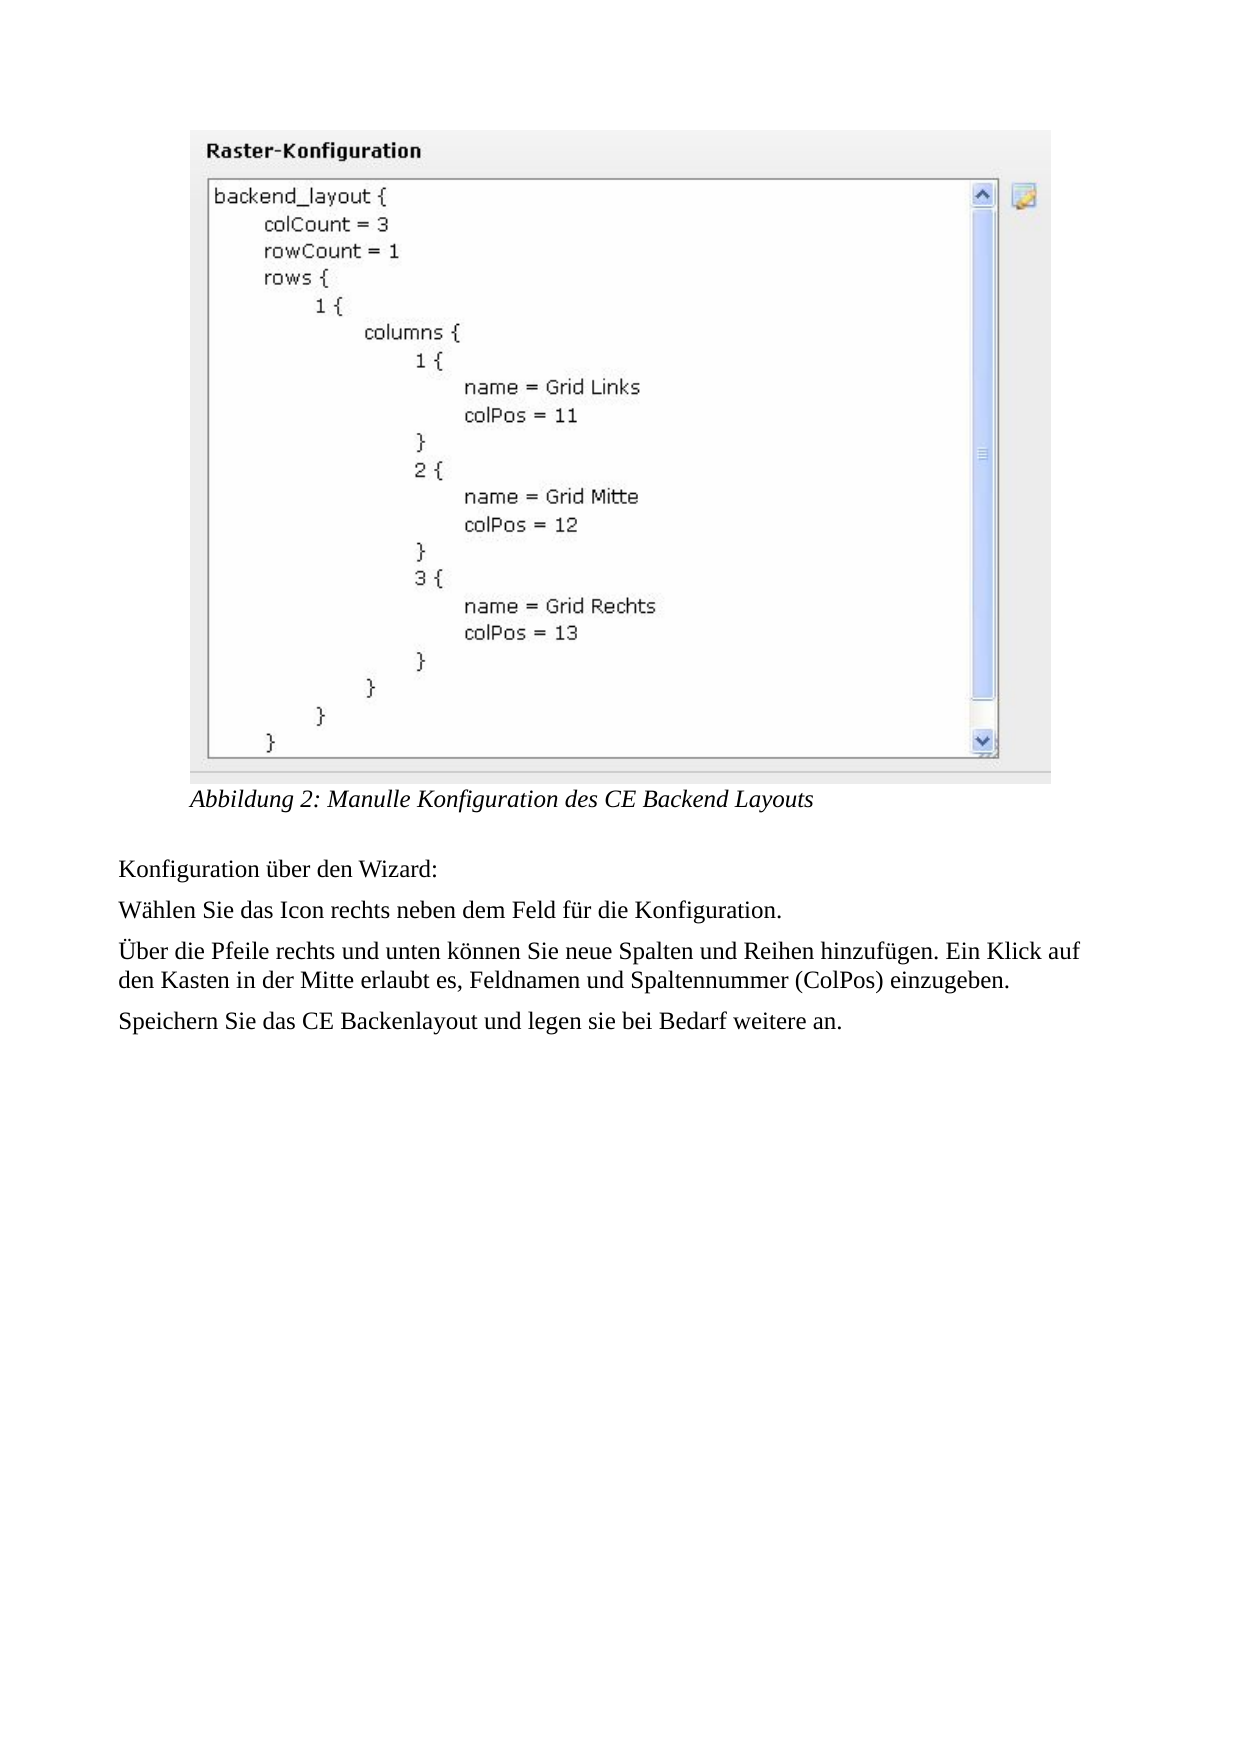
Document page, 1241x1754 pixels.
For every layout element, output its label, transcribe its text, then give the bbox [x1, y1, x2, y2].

picture [190, 130, 1051, 784]
subtitle Über die Pfeile rechts und unten können Sie neue Spalten und Reihen hinzufügen. Ein Klick auf den Kasten in der Mitte erlaubt es, Feldnamen und Spaltennummer (ColPos) einzugeben. [118, 936, 1122, 994]
text Abbildung 2: Manulle Konfiguration des CE Backend Layouts [190, 784, 1051, 813]
subtitle Wählen Sie das Icon rechts neben dem Feld für die Konfiguration. [118, 895, 1122, 924]
subtitle Konfiguration über den Wizard: [118, 854, 1122, 883]
subtitle Speichern Sie das CE Backenlayout und legen sie bei Bedarf weitere an. [118, 1006, 1122, 1035]
